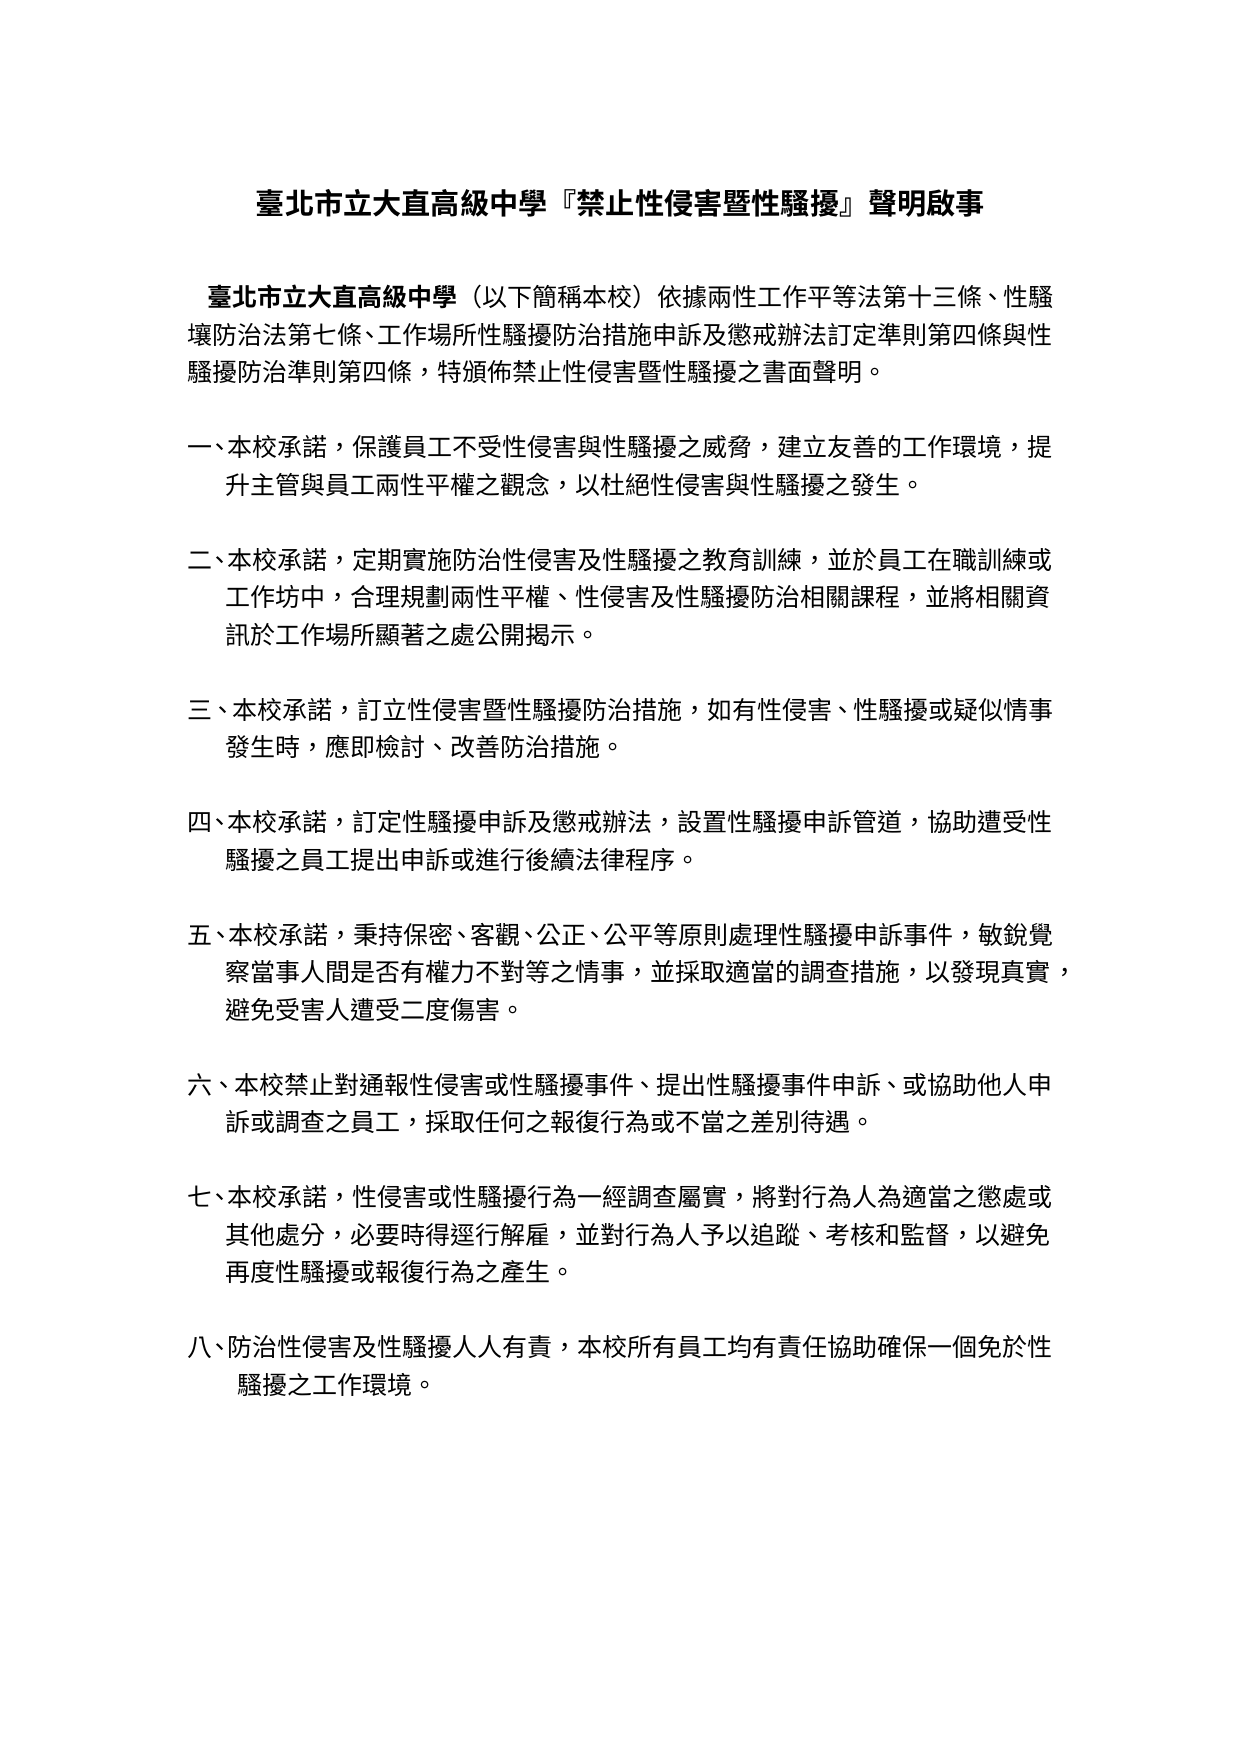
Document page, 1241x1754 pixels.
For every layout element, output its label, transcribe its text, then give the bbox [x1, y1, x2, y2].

text 六、本校禁止對通報性侵害或性騷擾事件、提出性騷擾事件申訴、或協助他人申訴或調查之員工，採取任何之報復行為或不當之差別待遇。 [187, 1064, 1053, 1139]
text 三、本校承諾，訂立性侵害暨性騷擾防治措施，如有性侵害、性騷擾或疑似情事發生時，應即檢討、改善防治措施。 [187, 689, 1053, 764]
text 七、本校承諾，性侵害或性騷擾行為一經調查屬實，將對行為人為適當之懲處或其他處分，必要時得逕行解雇，並對行為人予以追蹤、考核和監督，以避免再度性騷擾或報復行為之產生。 [187, 1177, 1053, 1289]
text 八、防治性侵害及性騷擾人人有責，本校所有員工均有責任協助確保一個免於性騷擾之工作環境。 [187, 1327, 1053, 1402]
text 一、本校承諾，保護員工不受性侵害與性騷擾之威脅，建立友善的工作環境，提升主管與員工兩性平權之觀念，以杜絕性侵害與性騷擾之發生。 [187, 427, 1053, 502]
text 二、本校承諾，定期實施防治性侵害及性騷擾之教育訓練，並於員工在職訓練或工作坊中，合理規劃兩性平權、性侵害及性騷擾防治相關課程，並將相關資訊於工作場所顯著之處公開揭示。 [187, 539, 1053, 652]
text 臺北市立大直高級中學（以下簡稱本校）依據兩性工作平等法第十三條、性騷壤防治法第七條、工作場所性騷擾防治措施申訴及懲戒辦法訂定準則第四條與性騷擾防治準則第四條，特頒佈禁止性侵害暨性騷擾之書面聲明。 [187, 277, 1053, 389]
text 五、本校承諾，秉持保密、客觀、公正、公平等原則處理性騷擾申訴事件，敏銳覺察當事人間是否有權力不對等之情事，並採取適當的調查措施，以發現真實，避免受害人遭受二度傷害。 [187, 914, 1053, 1027]
text 臺北市立大直高級中學『禁止性侵害暨性騷擾』聲明啟事 [187, 164, 1053, 239]
text 四、本校承諾，訂定性騷擾申訴及懲戒辦法，設置性騷擾申訴管道，協助遭受性騷擾之員工提出申訴或進行後續法律程序。 [187, 802, 1053, 877]
